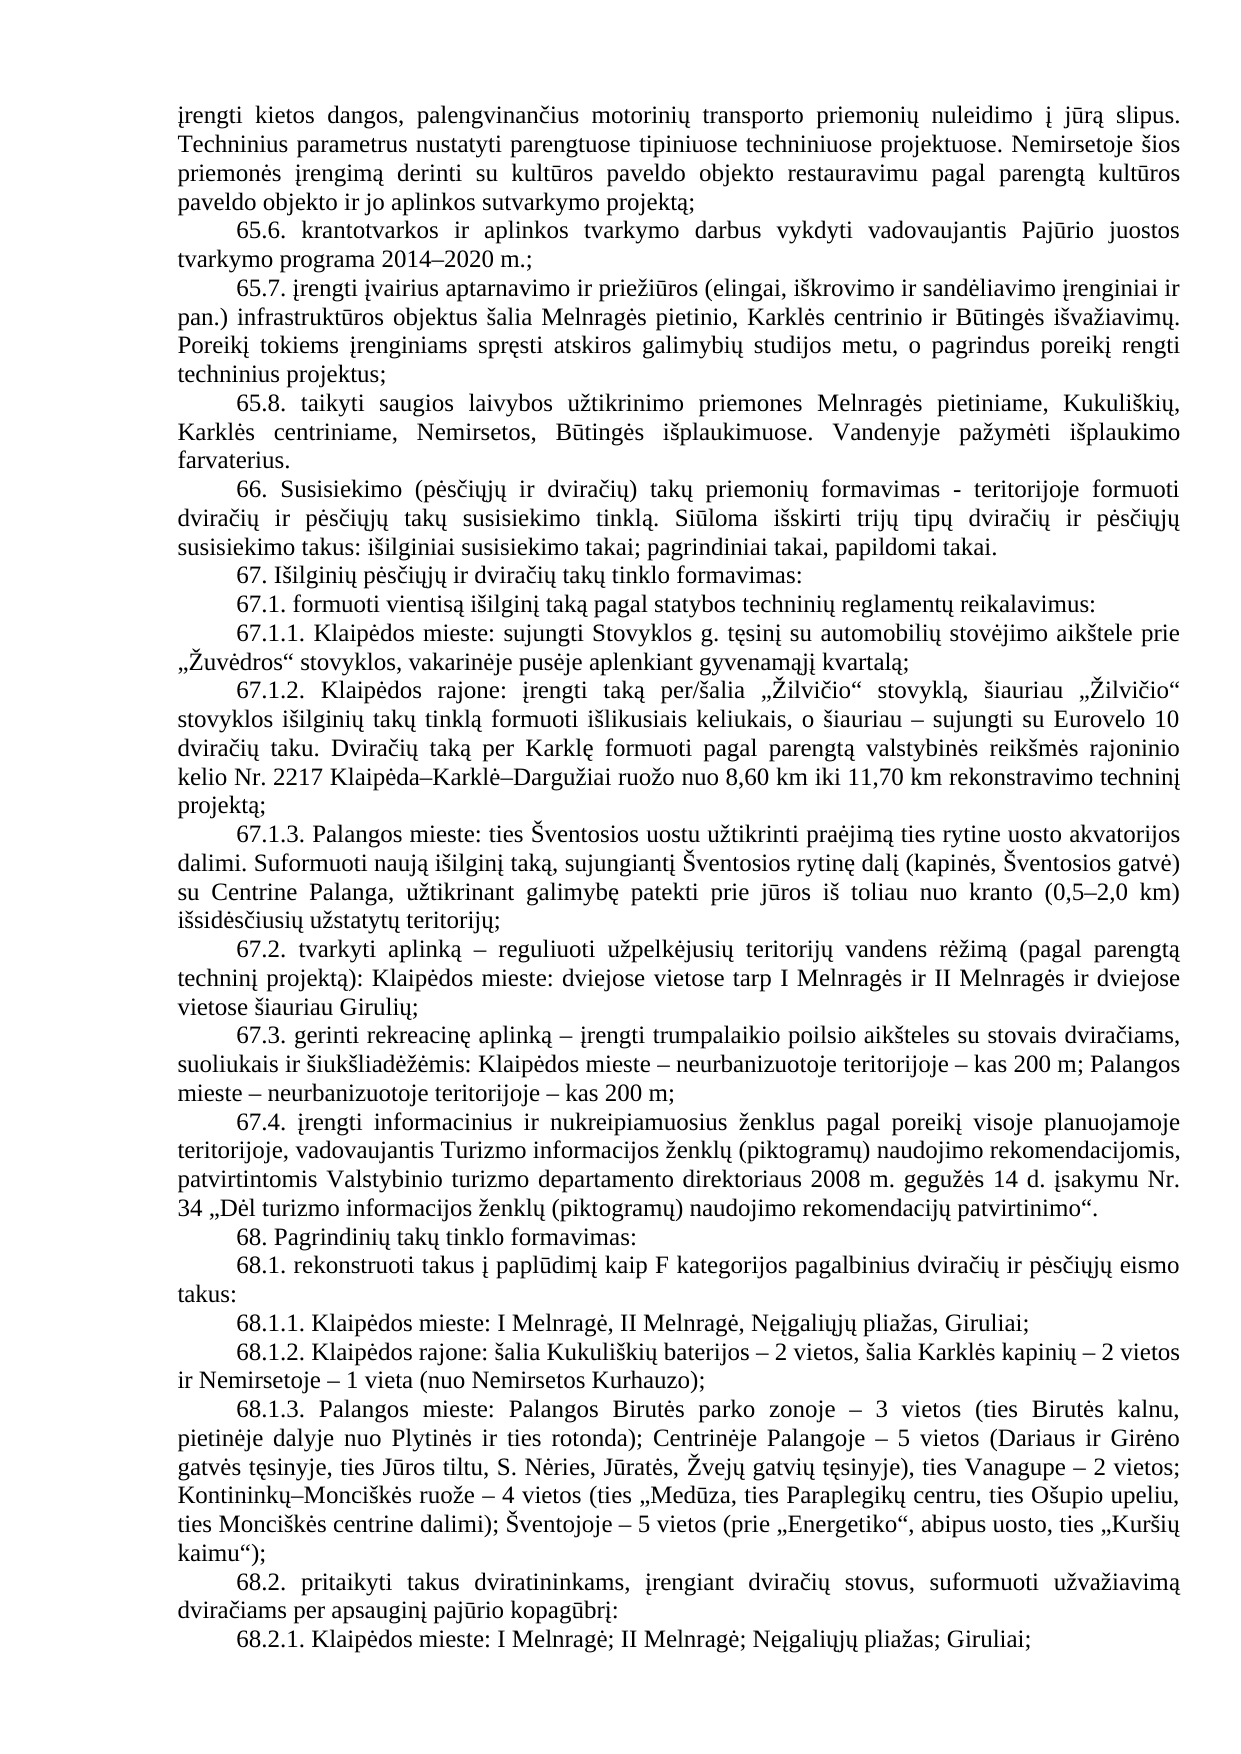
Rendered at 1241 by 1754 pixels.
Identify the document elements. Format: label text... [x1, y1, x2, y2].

text 65.6. krantotvarkos ir aplinkos tvarkymo darbus vykdyti vadovaujantis Pajūrio juostos tvarkymo programa 2014–2020 m.; [177, 215, 1181, 273]
text 68.1.3. Palangos mieste: Palangos Birutės parko zonoje – 3 vietos (ties Birutės kalnu, pietinėje dalyje nuo Plytinės ir ties rotonda); Centrinėje Palangoje – 5 vietos (Dariaus ir Girėno gatvės tęsinyje, ties Jūros tiltu, S. Nėries, Jūratės, Žvejų gatvių tęsinyje), ties Vanagupe – 2 vietos; Kontininkų–Monciškės ruože – 4 vietos (ties „Medūza, ties Paraplegikų centru, ties Ošupio upeliu, ties Monciškės centrine dalimi); Šventojoje – 5 vietos (prie „Energetiko“, abipus uosto, ties „Kuršių kaimu“); [177, 1394, 1181, 1567]
text 68.2.1. Klaipėdos mieste: I Melnragė; II Melnragė; Neįgaliųjų pliažas; Giruliai; [177, 1624, 1181, 1653]
text 68.1.1. Klaipėdos mieste: I Melnragė, II Melnragė, Neįgaliųjų pliažas, Giruliai; [177, 1308, 1181, 1337]
text įrengti kietos dangos, palengvinančius motorinių transporto priemonių nuleidimo į jūrą slipus. Techninius parametrus nustatyti parengtuose tipiniuose techniniuose projektuose. Nemirsetoje šios priemonės įrengimą derinti su kultūros paveldo objekto restauravimu pagal parengtą kultūros paveldo objekto ir jo aplinkos sutvarkymo projektą; [177, 100, 1181, 215]
text 65.7. įrengti įvairius aptarnavimo ir priežiūros (elingai, iškrovimo ir sandėliavimo įrenginiai ir pan.) infrastruktūros objektus šalia Melnragės pietinio, Karklės centrinio ir Būtingės išvažiavimų. Poreikį tokiems įrenginiams spręsti atskiros galimybių studijos metu, o pagrindus poreikį rengti techninius projektus; [177, 273, 1181, 388]
text 67.2. tvarkyti aplinką – reguliuoti užpelkėjusių teritorijų vandens rėžimą (pagal parengtą techninį projektą): Klaipėdos mieste: dviejose vietose tarp I Melnragės ir II Melnragės ir dviejose vietose šiauriau Girulių; [177, 934, 1181, 1020]
text 68.1.2. Klaipėdos rajone: šalia Kukuliškių baterijos – 2 vietos, šalia Karklės kapinių – 2 vietos ir Nemirsetoje – 1 vieta (nuo Nemirsetos Kurhauzo); [177, 1337, 1181, 1394]
text 67.1.1. Klaipėdos mieste: sujungti Stovyklos g. tęsinį su automobilių stovėjimo aikštele prie „Žuvėdros“ stovyklos, vakarinėje pusėje aplenkiant gyvenamąjį kvartalą; [177, 618, 1181, 675]
text 68.2. pritaikyti takus dviratininkams, įrengiant dviračių stovus, suformuoti užvažiavimą dviračiams per apsauginį pajūrio kopagūbrį: [177, 1567, 1181, 1624]
text 68. Pagrindinių takų tinklo formavimas: [177, 1222, 1181, 1250]
text 67.1. formuoti vientisą išilginį taką pagal statybos techninių reglamentų reikalavimus: [177, 589, 1181, 618]
text 66. Susisiekimo (pėsčiųjų ir dviračių) takų priemonių formavimas - teritorijoje formuoti dviračių ir pėsčiųjų takų susisiekimo tinklą. Siūloma išskirti trijų tipų dviračių ir pėsčiųjų susisiekimo takus: išilginiai susisiekimo takai; pagrindiniai takai, papildomi takai. [177, 474, 1181, 560]
text 67.4. įrengti informacinius ir nukreipiamuosius ženklus pagal poreikį visoje planuojamoje teritorijoje, vadovaujantis Turizmo informacijos ženklų (piktogramų) naudojimo rekomendacijomis, patvirtintomis Valstybinio turizmo departamento direktoriaus 2008 m. gegužės 14 d. įsakymu Nr. 34 „Dėl turizmo informacijos ženklų (piktogramų) naudojimo rekomendacijų patvirtinimo“. [177, 1107, 1181, 1222]
text 65.8. taikyti saugios laivybos užtikrinimo priemones Melnragės pietiniame, Kukuliškių, Karklės centriniame, Nemirsetos, Būtingės išplaukimuose. Vandenyje pažymėti išplaukimo farvaterius. [177, 388, 1181, 474]
text 67. Išilginių pėsčiųjų ir dviračių takų tinklo formavimas: [177, 560, 1181, 589]
text 67.1.3. Palangos mieste: ties Šventosios uostu užtikrinti praėjimą ties rytine uosto akvatorijos dalimi. Suformuoti naują išilginį taką, sujungiantį Šventosios rytinę dalį (kapinės, Šventosios gatvė) su Centrine Palanga, užtikrinant galimybę patekti prie jūros iš toliau nuo kranto (0,5–2,0 km) išsidėsčiusių užstatytų teritorijų; [177, 819, 1181, 934]
text 67.1.2. Klaipėdos rajone: įrengti taką per/šalia „Žilvičio“ stovyklą, šiauriau „Žilvičio“ stovyklos išilginių takų tinklą formuoti išlikusiais keliukais, o šiauriau – sujungti su Eurovelo 10 dviračių taku. Dviračių taką per Karklę formuoti pagal parengtą valstybinės reikšmės rajoninio kelio Nr. 2217 Klaipėda–Karklė–Dargužiai ruožo nuo 8,60 km iki 11,70 km rekonstravimo techninį projektą; [177, 675, 1181, 819]
text 68.1. rekonstruoti takus į paplūdimį kaip F kategorijos pagalbinius dviračių ir pėsčiųjų eismo takus: [177, 1250, 1181, 1308]
text 67.3. gerinti rekreacinę aplinką – įrengti trumpalaikio poilsio aikšteles su stovais dviračiams, suoliukais ir šiukšliadėžėmis: Klaipėdos mieste – neurbanizuotoje teritorijoje – kas 200 m; Palangos mieste – neurbanizuotoje teritorijoje – kas 200 m; [177, 1020, 1181, 1107]
